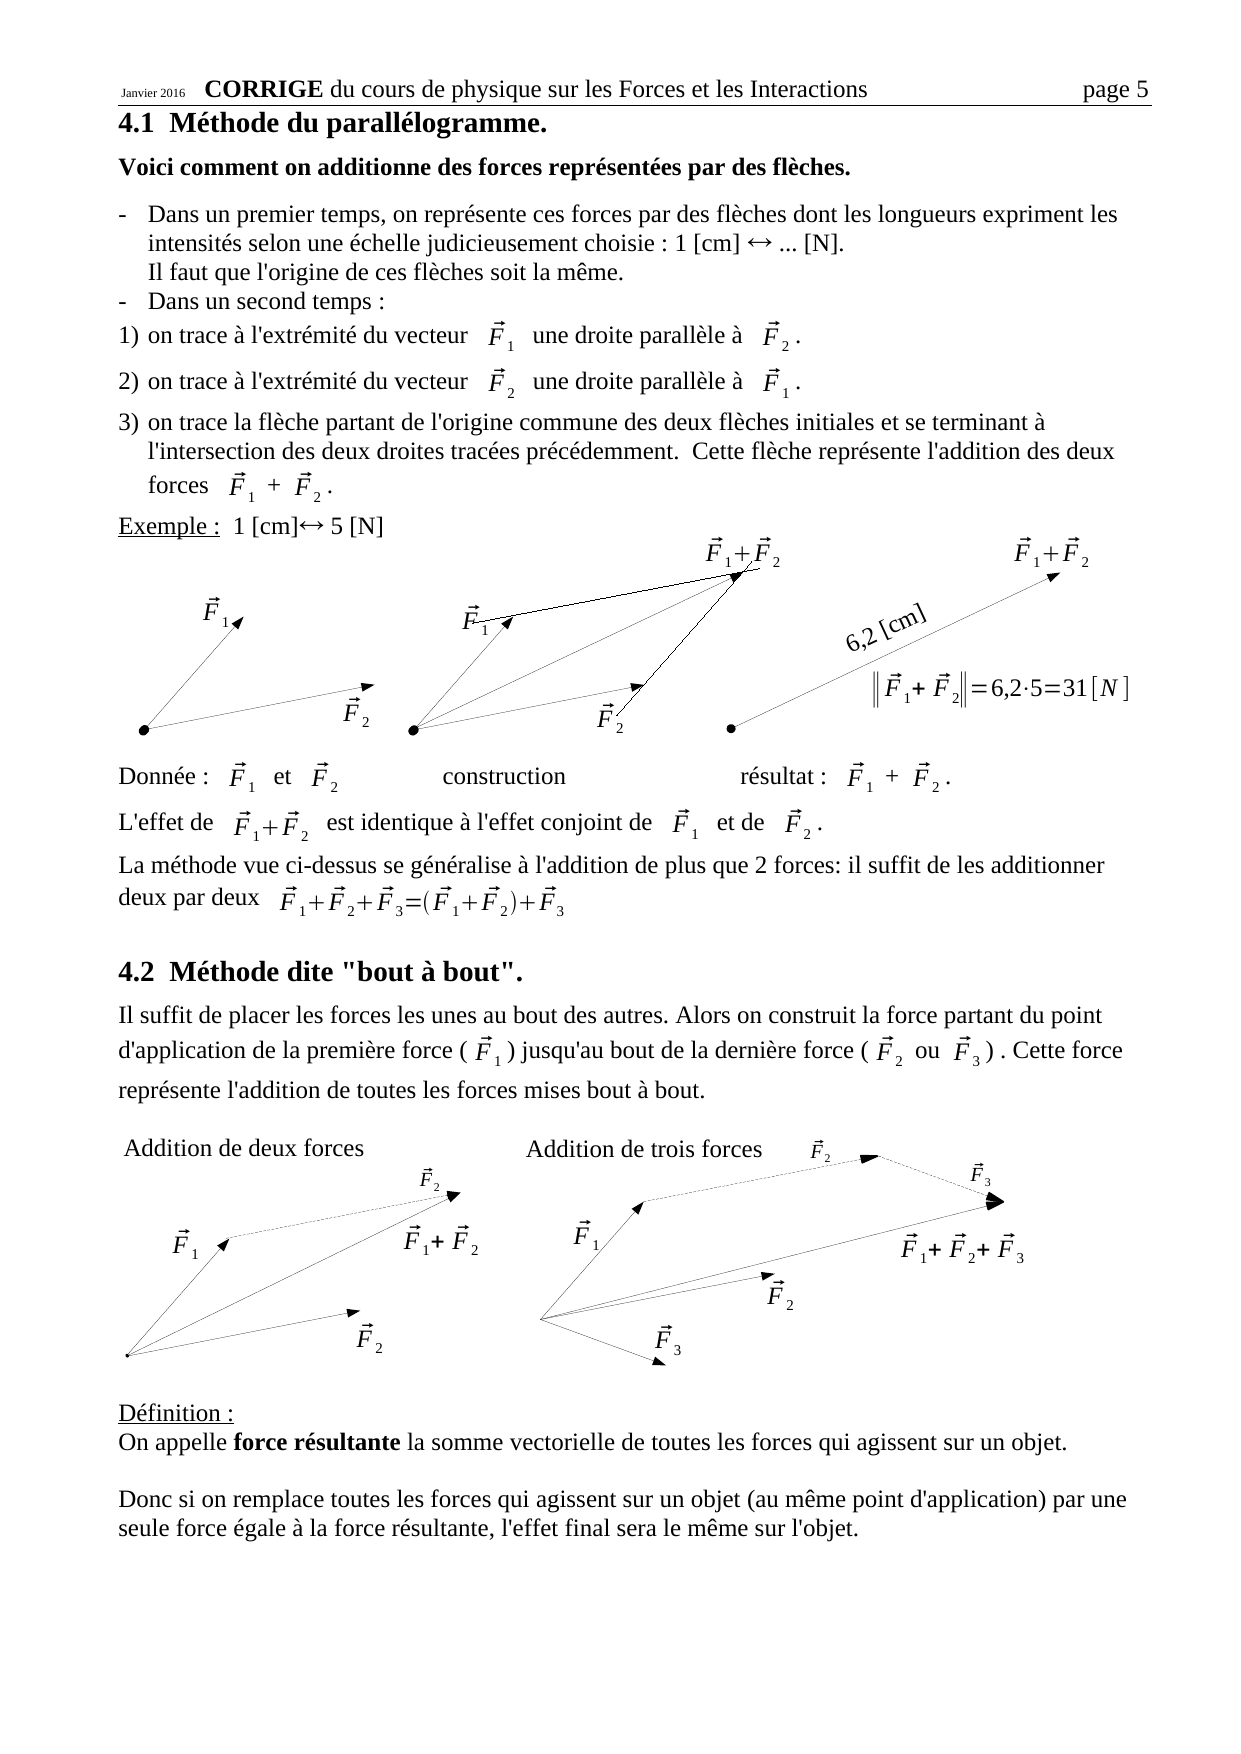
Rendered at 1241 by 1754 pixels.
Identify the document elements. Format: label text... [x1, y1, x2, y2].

text Voici comment on additionne des forces représentées par des flèches. [118, 152, 1152, 180]
text Définition : [118, 1398, 1147, 1427]
subtitle 4.2 Méthode dite "bout à bout". [118, 954, 1152, 988]
text Donnée : et construction résultat : + . [118, 755, 1152, 802]
text Exemple : 1 [cm] 5 [N] [118, 511, 1152, 540]
text L'effet de est identique à l'effet conjoint de et de . [118, 802, 1152, 850]
text 1) on trace à l'extrémité du vecteur une droite parallèle à . [118, 314, 1152, 361]
text - Dans un premier temps, on représente ces forces par des flèches dont les longueurs expriment les intensités selon une échelle judicieusement choisie : 1 [cm]  ... [N]. Il faut que l'origine de ces flèches soit la même. [118, 199, 1152, 286]
text Il suffit de placer les forces les unes au bout des autres. Alors on construit la force partant du point d'application de la première force () jusqu'au bout de la dernière force ( ou ) . Cette force représente l'addition de toutes les forces mises bout à bout. [118, 1000, 1152, 1104]
text Donc si on remplace toutes les forces qui agissent sur un objet (au même point d'application) par une seule force égale à la force résultante, l'effet final sera le même sur l'objet. [118, 1484, 1147, 1542]
text La méthode vue ci-dessus se généralise à l'addition de plus que 2 forces: il suffit de les additionner deux par deux [118, 850, 1152, 926]
text 3) on trace la flèche partant de l'origine commune des deux flèches initiales et se terminant à l'intersection des deux droites tracées précédemment. Cette flèche représente l'addition des deux forces + . [118, 407, 1152, 511]
subtitle 4.1 Méthode du parallélogramme. [118, 106, 1152, 139]
text On appelle force résultante la somme vectorielle de toutes les forces qui agissent sur un objet. [118, 1427, 1147, 1455]
text 2) on trace à l'extrémité du vecteur une droite parallèle à . [118, 361, 1152, 407]
text - Dans un second temps : [118, 286, 1152, 314]
